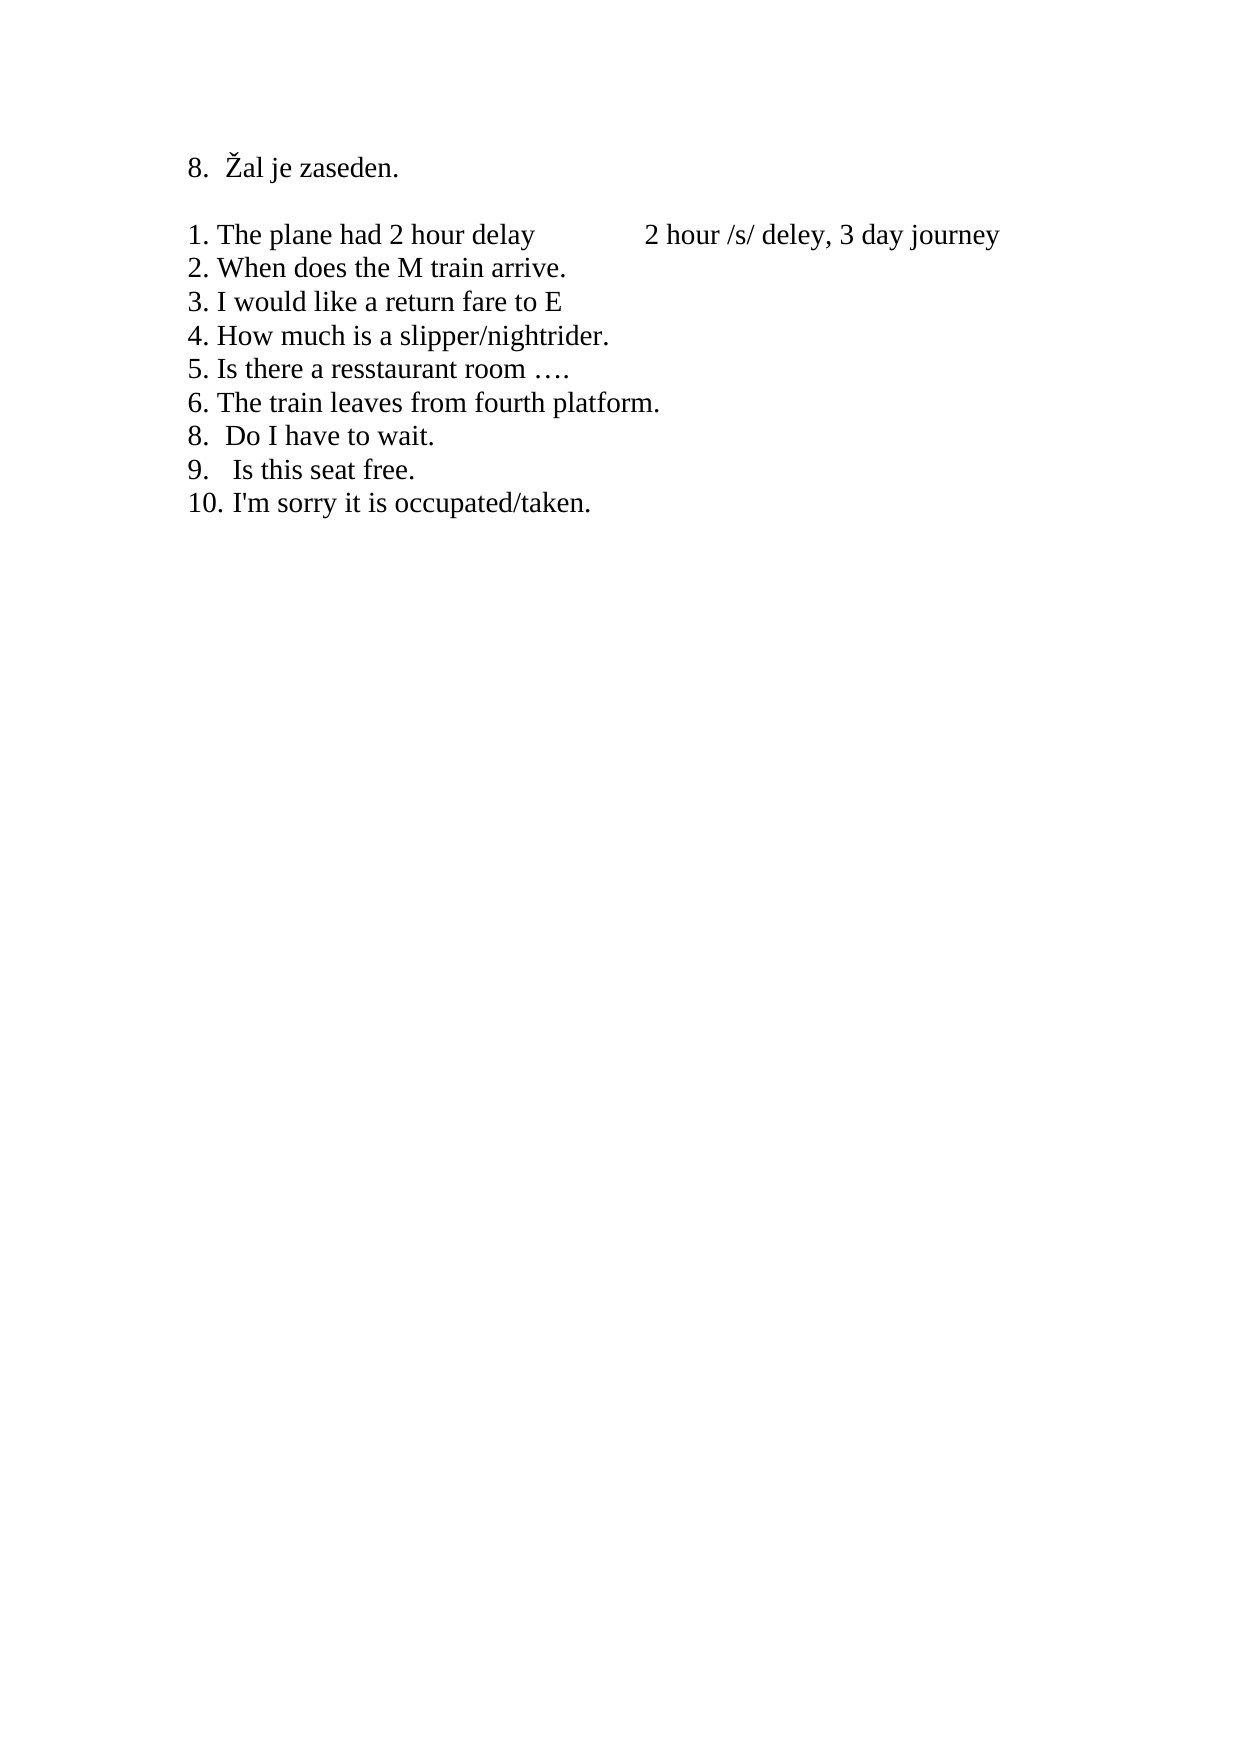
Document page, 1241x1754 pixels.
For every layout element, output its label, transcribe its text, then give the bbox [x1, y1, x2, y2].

list I'm sorry it is occupated/taken. [187, 485, 1053, 519]
list Is this seat free. [187, 452, 1053, 485]
text 2. When does the M train arrive. [187, 251, 1053, 284]
text 4. How much is a slipper/nightrider. [187, 318, 1053, 351]
text 6. The train leaves from fourth platform. [187, 385, 1053, 418]
list Žal je zaseden. [187, 150, 1053, 183]
list Do I have to wait. [187, 418, 1053, 452]
text 5. Is there a resstaurant room …. [187, 351, 1053, 385]
text 3. I would like a return fare to E [187, 284, 1053, 318]
text 1. The plane had 2 hour delay 2 hour /s/ deley, 3 day journey [187, 217, 1053, 251]
